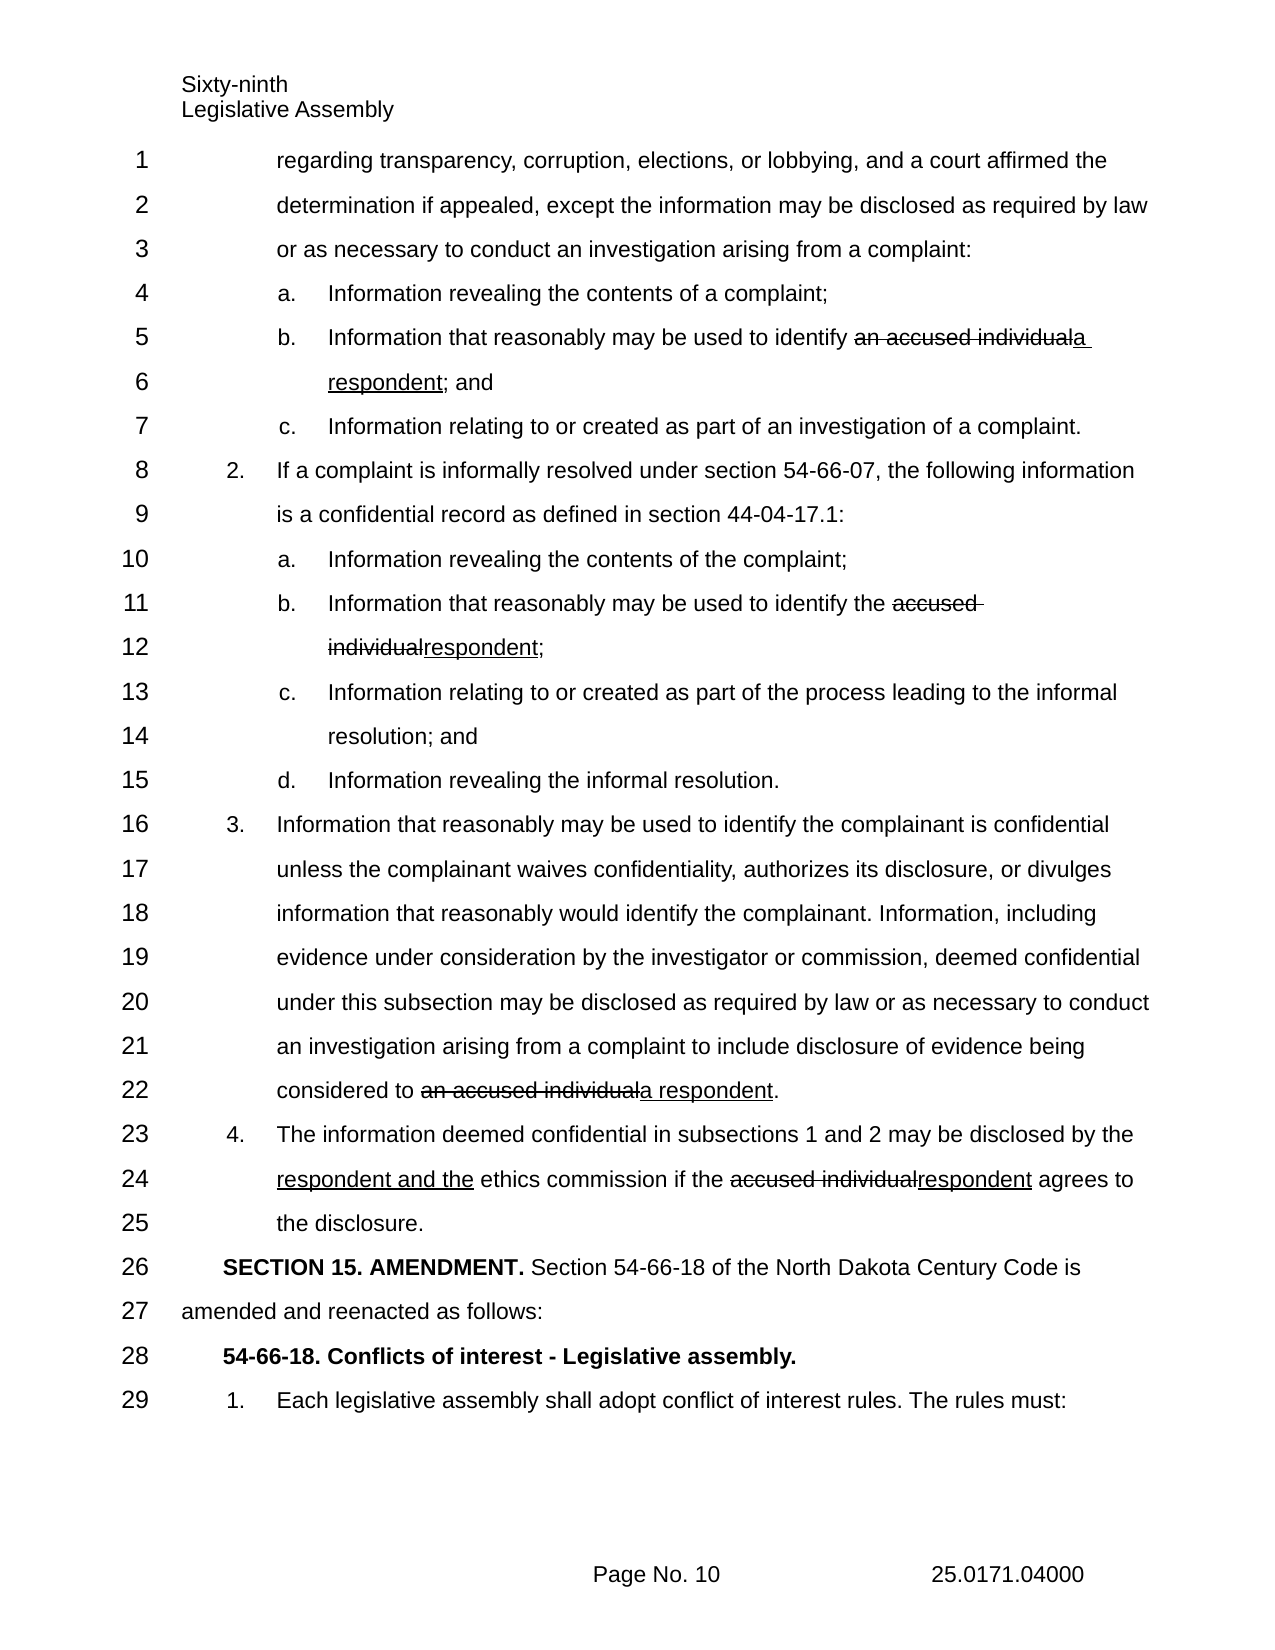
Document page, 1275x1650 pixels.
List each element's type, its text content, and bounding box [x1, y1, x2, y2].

text regarding transparency, corruption, elections, or lobbying, and a court affirmed the determination if appealed, except the information may be disclosed as required by law or as necessary to conduct an investigation arising from a complaint: [181, 133, 1154, 266]
text SECTION 15. AMENDMENT. Section 54‑66‑18 of the North Dakota Century Code is amended and reenacted as follows: [181, 1240, 1154, 1329]
text 1. Each legislative assembly shall adopt conflict of interest rules. The rules must: [181, 1373, 1154, 1417]
text a. Information revealing the contents of the complaint; [181, 532, 1154, 576]
text 3. Information that reasonably may be used to identify the complainant is confidential unless the complainant waives confidentiality, authorizes its disclosure, or divulges information that reasonably would identify the complainant. Information, including evidence under consideration by the investigator or commission, deemed confidential under this subsection may be disclosed as required by law or as necessary to conduct an investigation arising from a complaint to include disclosure of evidence being considered to an accused individuala respondent. [181, 797, 1154, 1107]
text b. Information that reasonably may be used to identify the accused individualrespondent; [181, 576, 1154, 664]
text c. Information relating to or created as part of an investigation of a complaint. [181, 399, 1154, 443]
subtitle 54‑66‑18. Conflicts of interest ‑ Legislative assembly. [181, 1329, 1154, 1373]
text a. Information revealing the contents of a complaint; [181, 266, 1154, 310]
text d. Information revealing the informal resolution. [181, 753, 1154, 797]
text c. Information relating to or created as part of the process leading to the informal resolution; and [181, 664, 1154, 753]
text b. Information that reasonably may be used to identify an accused individuala respondent; and [181, 310, 1154, 399]
text 4. The information deemed confidential in subsections 1 and 2 may be disclosed by the respondent and the ethics commission if the accused individualrespondent agrees to the disclosure. [181, 1107, 1154, 1240]
text 2. If a complaint is informally resolved under section 54‑66‑07, the following information is a confidential record as defined in section 44‑04‑17.1: [181, 443, 1154, 532]
